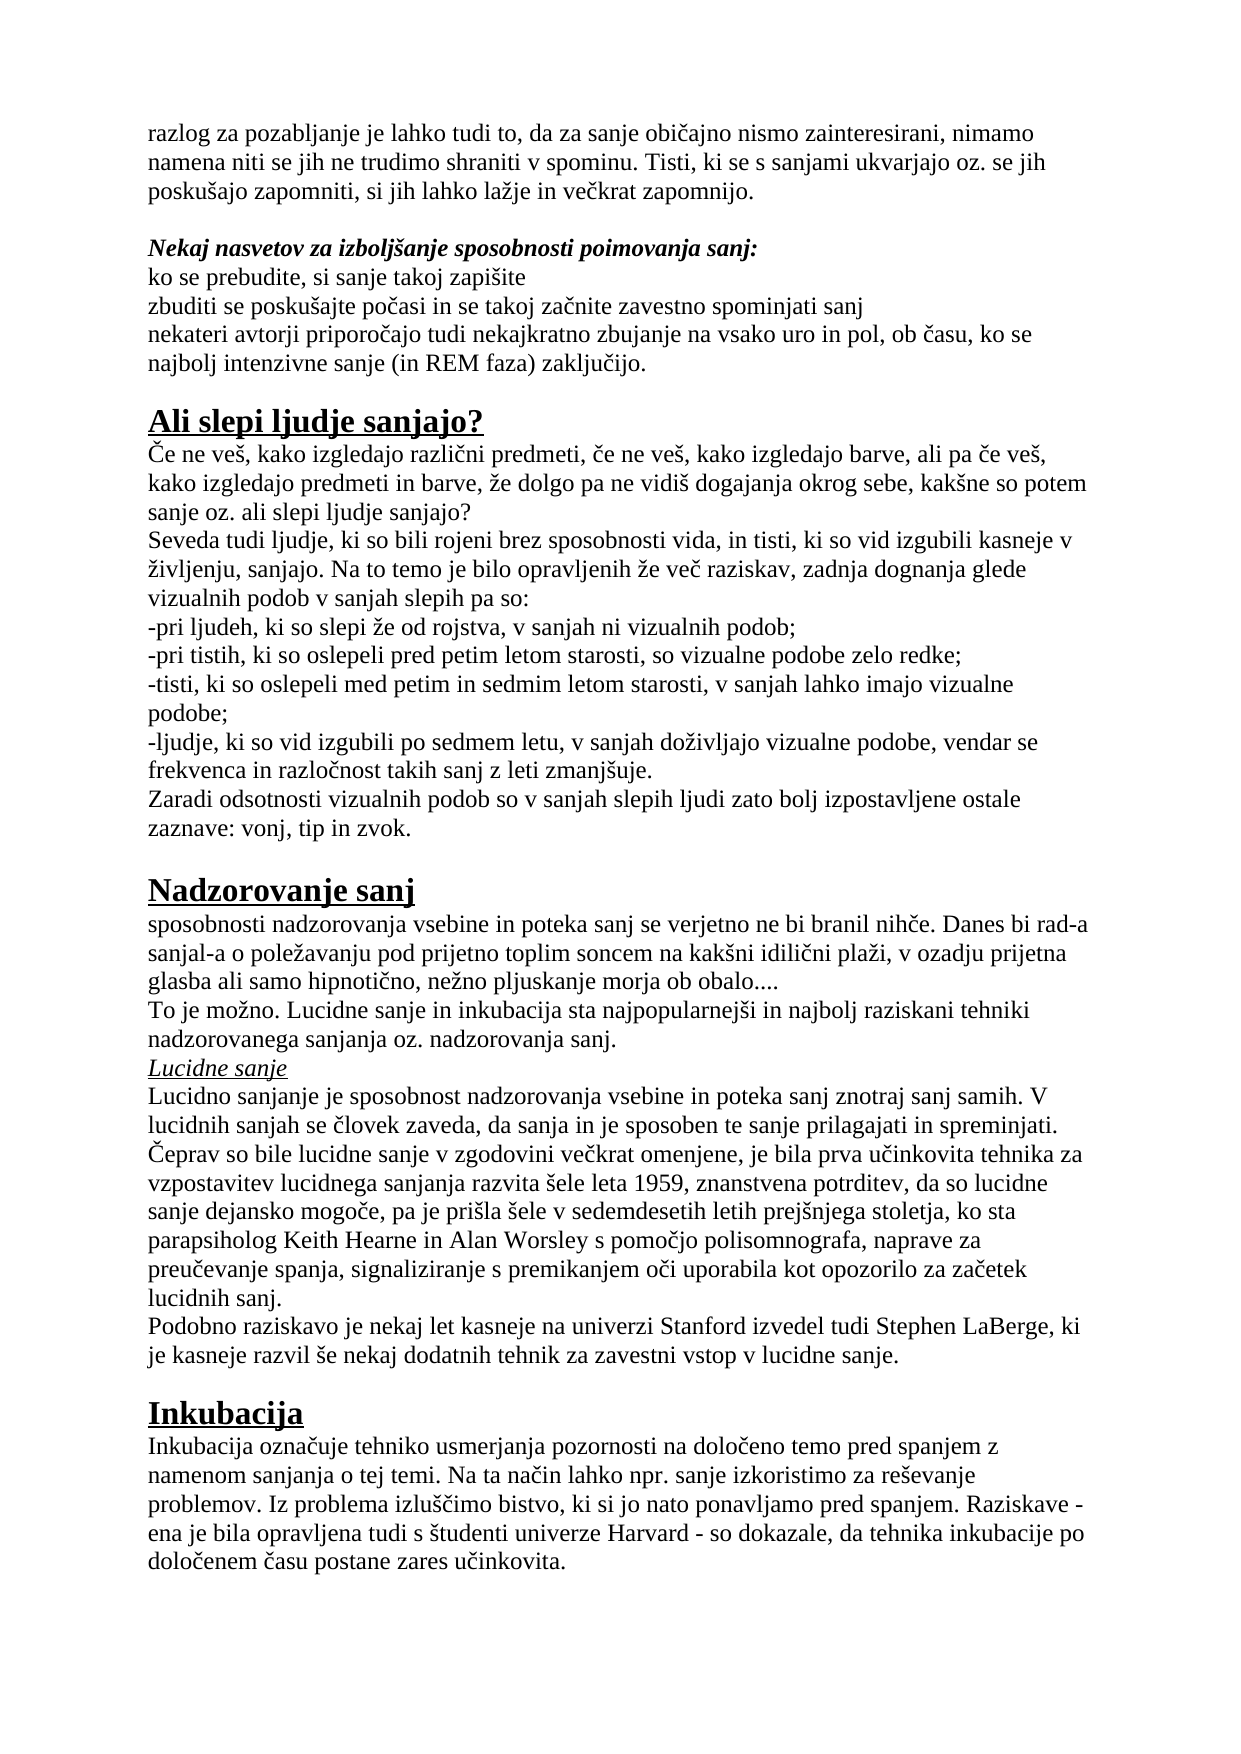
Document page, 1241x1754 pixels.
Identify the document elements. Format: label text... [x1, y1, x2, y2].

text zbuditi se poskušajte počasi in se takoj začnite zavestno spominjati sanj [148, 291, 1093, 319]
subtitle Ali slepi ljudje sanjajo? [148, 401, 1093, 439]
text Zaradi odsotnosti vizualnih podob so v sanjah slepih ljudi zato bolj izpostavljene ostale zaznave: vonj, tip in zvok. [148, 784, 1093, 842]
text nekateri avtorji priporočajo tudi nekajkratno zbujanje na vsako uro in pol, ob času, ko se najbolj intenzivne sanje (in REM faza) zaključijo. [148, 319, 1093, 377]
text Če ne veš, kako izgledajo različni predmeti, če ne veš, kako izgledajo barve, ali pa če veš, kako izgledajo predmeti in barve, že dolgo pa ne vidiš dogajanja okrog sebe, kakšne so potem sanje oz. ali slepi ljudje sanjajo? [148, 439, 1093, 526]
text -ljudje, ki so vid izgubili po sedmem letu, v sanjah doživljajo vizualne podobe, vendar se frekvenca in razločnost takih sanj z leti zmanjšuje. [148, 727, 1093, 784]
text Čeprav so bile lucidne sanje v zgodovini večkrat omenjene, je bila prva učinkovita tehnika za vzpostavitev lucidnega sanjanja razvita šele leta 1959, znanstvena potrditev, da so lucidne sanje dejansko mogoče, pa je prišla šele v sedemdesetih letih prejšnjega stoletja, ko sta parapsiholog Keith Hearne in Alan Worsley s pomočjo polisomnografa, naprave za preučevanje spanja, signaliziranje s premikanjem oči uporabila kot opozorilo za začetek lucidnih sanj. [148, 1139, 1093, 1311]
text -tisti, ki so oslepeli med petim in sedmim letom starosti, v sanjah lahko imajo vizualne podobe; [148, 669, 1093, 727]
text -pri ljudeh, ki so slepi že od rojstva, v sanjah ni vizualnih podob; [148, 612, 1093, 641]
subtitle Inkubacija [148, 1393, 1093, 1431]
text -pri tistih, ki so oslepeli pred petim letom starosti, so vizualne podobe zelo redke; [148, 641, 1093, 669]
text sposobnosti nadzorovanja vsebine in poteka sanj se verjetno ne bi branil nihče. Danes bi rad-a sanjal-a o poležavanju pod prijetno toplim soncem na kakšni idilični plaži, v ozadju prijetna glasba ali samo hipnotično, nežno pljuskanje morja ob obalo.... [148, 909, 1093, 995]
text Seveda tudi ljudje, ki so bili rojeni brez sposobnosti vida, in tisti, ki so vid izgubili kasneje v življenju, sanjajo. Na to temo je bilo opravljenih že več raziskav, zadnja dognanja glede vizualnih podob v sanjah slepih pa so: [148, 526, 1093, 612]
subtitle Nadzorovanje sanj [148, 871, 1093, 909]
text Nekaj nasvetov za izboljšanje sposobnosti poimovanja sanj: [148, 233, 1093, 262]
text Inkubacija označuje tehniko usmerjanja pozornosti na določeno temo pred spanjem z namenom sanjanja o tej temi. Na ta način lahko npr. sanje izkoristimo za reševanje problemov. Iz problema izluščimo bistvo, ki si jo nato ponavljamo pred spanjem. Raziskave - ena je bila opravljena tudi s študenti univerze Harvard - so dokazale, da tehnika inkubacije po določenem času postane zares učinkovita. [148, 1431, 1093, 1575]
text razlog za pozabljanje je lahko tudi to, da za sanje običajno nismo zainteresirani, nimamo namena niti se jih ne trudimo shraniti v spominu. Tisti, ki se s sanjami ukvarjajo oz. se jih poskušajo zapomniti, si jih lahko lažje in večkrat zapomnijo. [148, 118, 1093, 204]
text ko se prebudite, si sanje takoj zapišite [148, 262, 1093, 291]
text To je možno. Lucidne sanje in inkubacija sta najpopularnejši in najbolj raziskani tehniki nadzorovanega sanjanja oz. nadzorovanja sanj. [148, 995, 1093, 1053]
text Podobno raziskavo je nekaj let kasneje na univerzi Stanford izvedel tudi Stephen LaBerge, ki je kasneje razvil še nekaj dodatnih tehnik za zavestni vstop v lucidne sanje. [148, 1311, 1093, 1369]
text Lucidno sanjanje je sposobnost nadzorovanja vsebine in poteka sanj znotraj sanj samih. V lucidnih sanjah se človek zaveda, da sanja in je sposoben te sanje prilagajati in spreminjati. [148, 1081, 1093, 1139]
subtitle Lucidne sanje [148, 1053, 1093, 1081]
